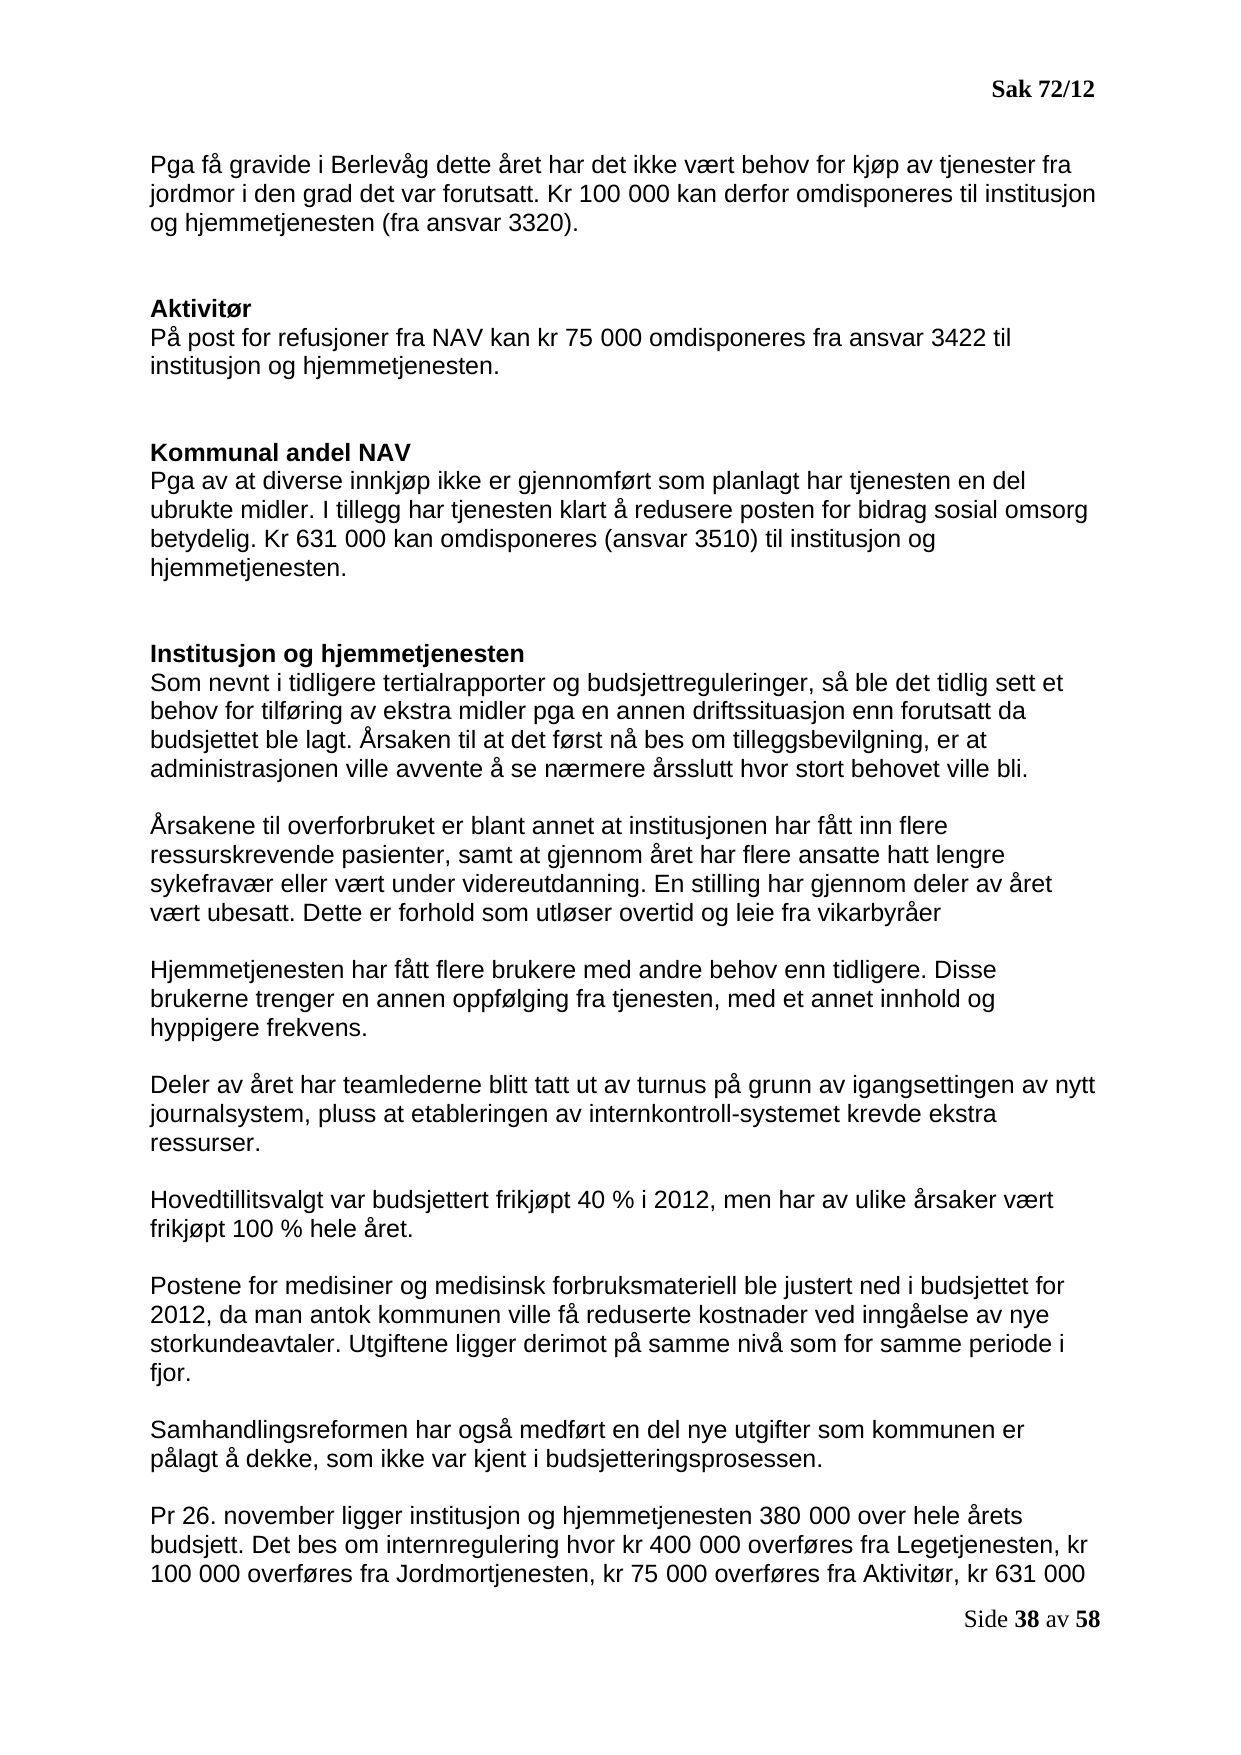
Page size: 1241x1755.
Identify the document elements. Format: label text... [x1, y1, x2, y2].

text Hjemmetjenesten har fått flere brukere med andre behov enn tidligere. Disse brukerne trenger en annen oppfølging fra tjenesten, med et annet innhold og hyppigere frekvens. [150, 955, 1100, 1041]
text Samhandlingsreformen har også medført en del nye utgifter som kommunen er pålagt å dekke, som ikke var kjent i budsjetteringsprosessen. [150, 1415, 1100, 1472]
text Kommunal andel NAV [150, 437, 1100, 466]
text Institusjon og hjemmetjenesten [150, 639, 1100, 667]
text Aktivitør [150, 294, 1100, 322]
text Pr 26. november ligger institusjon og hjemmetjenesten 380 000 over hele årets budsjett. Det bes om internregulering hvor kr 400 000 overføres fra Legetjenesten, kr 100 000 overføres fra Jordmortjenesten, kr 75 000 overføres fra Aktivitør, kr 631 000 [150, 1501, 1100, 1587]
text Pga få gravide i Berlevåg dette året har det ikke vært behov for kjøp av tjenester fra jordmor i den grad det var forutsatt. Kr 100 000 kan derfor omdisponeres til institusjon og hjemmetjenesten (fra ansvar 3320). [150, 150, 1100, 236]
text Deler av året har teamlederne blitt tatt ut av turnus på grunn av igangsettingen av nytt journalsystem, pluss at etableringen av internkontroll-systemet krevde ekstra ressurser. [150, 1070, 1100, 1156]
text Årsakene til overforbruket er blant annet at institusjonen har fått inn flere ressurskrevende pasienter, samt at gjennom året har flere ansatte hatt lengre sykefravær eller vært under videreutdanning. En stilling har gjennom deler av året vært ubesatt. Dette er forhold som utløser overtid og leie fra vikarbyråer [150, 811, 1100, 926]
text På post for refusjoner fra NAV kan kr 75 000 omdisponeres fra ansvar 3422 til institusjon og hjemmetjenesten. [150, 322, 1100, 380]
text Postene for medisiner og medisinsk forbruksmateriell ble justert ned i budsjettet for 2012, da man antok kommunen ville få reduserte kostnader ved inngåelse av nye storkundeavtaler. Utgiftene ligger derimot på samme nivå som for samme periode i fjor. [150, 1271, 1100, 1386]
text Pga av at diverse innkjøp ikke er gjennomført som planlagt har tjenesten en del ubrukte midler. I tillegg har tjenesten klart å redusere posten for bidrag sosial omsorg betydelig. Kr 631 000 kan omdisponeres (ansvar 3510) til institusjon og hjemmetjenesten. [150, 466, 1100, 581]
text Som nevnt i tidligere tertialrapporter og budsjettreguleringer, så ble det tidlig sett et behov for tilføring av ekstra midler pga en annen driftssituasjon enn forutsatt da budsjettet ble lagt. Årsaken til at det først nå bes om tilleggsbevilgning, er at administrasjonen ville avvente å se nærmere årsslutt hvor stort behovet ville bli. [150, 667, 1100, 782]
text Hovedtillitsvalgt var budsjettert frikjøpt 40 % i 2012, men har av ulike årsaker vært frikjøpt 100 % hele året. [150, 1185, 1100, 1242]
